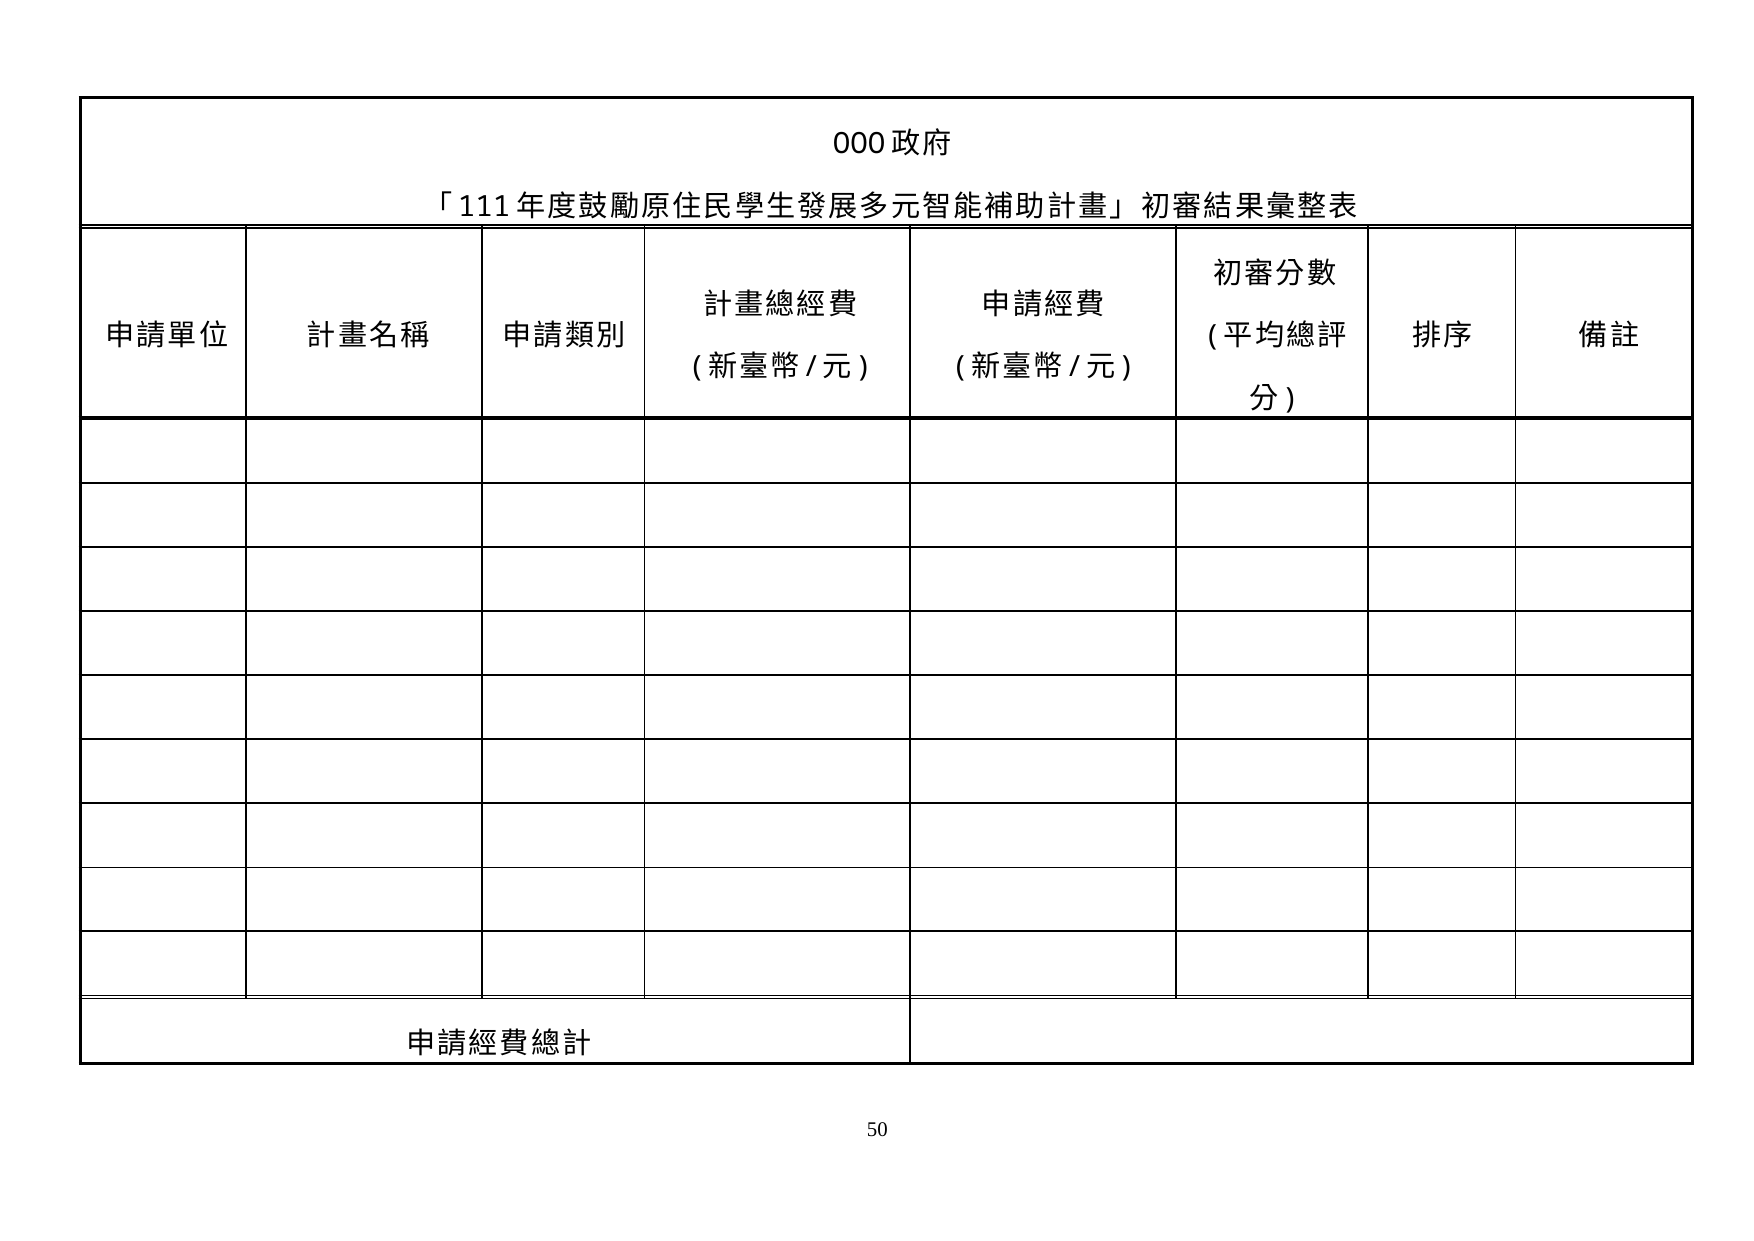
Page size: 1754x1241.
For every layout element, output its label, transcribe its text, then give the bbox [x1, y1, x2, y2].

table_cell [911, 548, 1175, 610]
table_cell [911, 932, 1175, 994]
table_cell [483, 484, 644, 546]
table_cell [1177, 676, 1367, 738]
table_cell [1516, 932, 1691, 994]
table_cell [645, 548, 909, 610]
table_cell [1177, 868, 1367, 930]
table_header OOO政府 「111年度鼓勵原住民學生發展多元智能補助計畫」初審結果彙整表 [82, 99, 1691, 224]
table_cell [82, 484, 245, 546]
table_cell [1177, 548, 1367, 610]
table_cell [1177, 804, 1367, 866]
table_cell [247, 740, 481, 802]
table_cell [911, 484, 1175, 546]
table_cell [247, 932, 481, 994]
table_cell [1369, 740, 1515, 802]
table_cell [1177, 740, 1367, 802]
table_cell [1369, 612, 1515, 674]
table_cell [645, 420, 909, 482]
table_cell [82, 804, 245, 866]
table_cell [1516, 804, 1691, 866]
table_cell [1516, 868, 1691, 930]
table_cell [247, 484, 481, 546]
table_cell 申請單位 [82, 229, 245, 416]
table_cell [911, 676, 1175, 738]
table_cell [1369, 484, 1515, 546]
table_cell [247, 804, 481, 866]
table_cell [1369, 932, 1515, 994]
table_cell [1369, 676, 1515, 738]
table_cell [1369, 804, 1515, 866]
table_cell [1516, 740, 1691, 802]
table_cell [911, 804, 1175, 866]
table_cell [483, 740, 644, 802]
table_cell [483, 676, 644, 738]
table_cell [645, 740, 909, 802]
table_cell [645, 676, 909, 738]
table_cell [1516, 548, 1691, 610]
table_cell [645, 484, 909, 546]
table_cell [911, 420, 1175, 482]
table_cell [247, 868, 481, 930]
table_cell [247, 676, 481, 738]
table_cell [1516, 612, 1691, 674]
table_cell 申請經費總計 [82, 999, 909, 1062]
table_cell [911, 740, 1175, 802]
table_cell [82, 932, 245, 994]
table_cell [645, 868, 909, 930]
table_cell [911, 612, 1175, 674]
table_cell [1369, 868, 1515, 930]
table_cell [82, 740, 245, 802]
table_cell [483, 804, 644, 866]
table_cell [1177, 612, 1367, 674]
table_cell [1177, 420, 1367, 482]
table_cell [1177, 484, 1367, 546]
table_cell [483, 612, 644, 674]
table_cell [247, 420, 481, 482]
table_cell [483, 420, 644, 482]
table_cell [645, 932, 909, 994]
table_cell [1516, 484, 1691, 546]
table_cell [1516, 676, 1691, 738]
table_cell [483, 868, 644, 930]
table_cell [82, 548, 245, 610]
table_cell 排序 [1369, 229, 1515, 416]
table_cell [82, 420, 245, 482]
table_cell [1369, 548, 1515, 610]
table_cell [645, 612, 909, 674]
table_cell [1177, 932, 1367, 994]
table_cell [82, 676, 245, 738]
table_cell [82, 868, 245, 930]
table_cell [82, 612, 245, 674]
table_cell [911, 999, 1691, 1062]
table_cell [645, 804, 909, 866]
table_cell [1369, 420, 1515, 482]
table_cell [247, 548, 481, 610]
table_cell 初審分數 (平均總評分) [1177, 229, 1367, 416]
table_cell [1516, 420, 1691, 482]
table_cell [247, 612, 481, 674]
table_cell 申請類別 [483, 229, 644, 416]
table_cell 計畫總經費 (新臺幣/元) [645, 229, 909, 416]
table_cell 備註 [1516, 229, 1691, 416]
table_cell 申請經費 (新臺幣/元) [911, 229, 1175, 416]
table_cell [911, 868, 1175, 930]
table_cell 計畫名稱 [247, 229, 481, 416]
table_cell [483, 932, 644, 994]
table_cell [483, 548, 644, 610]
